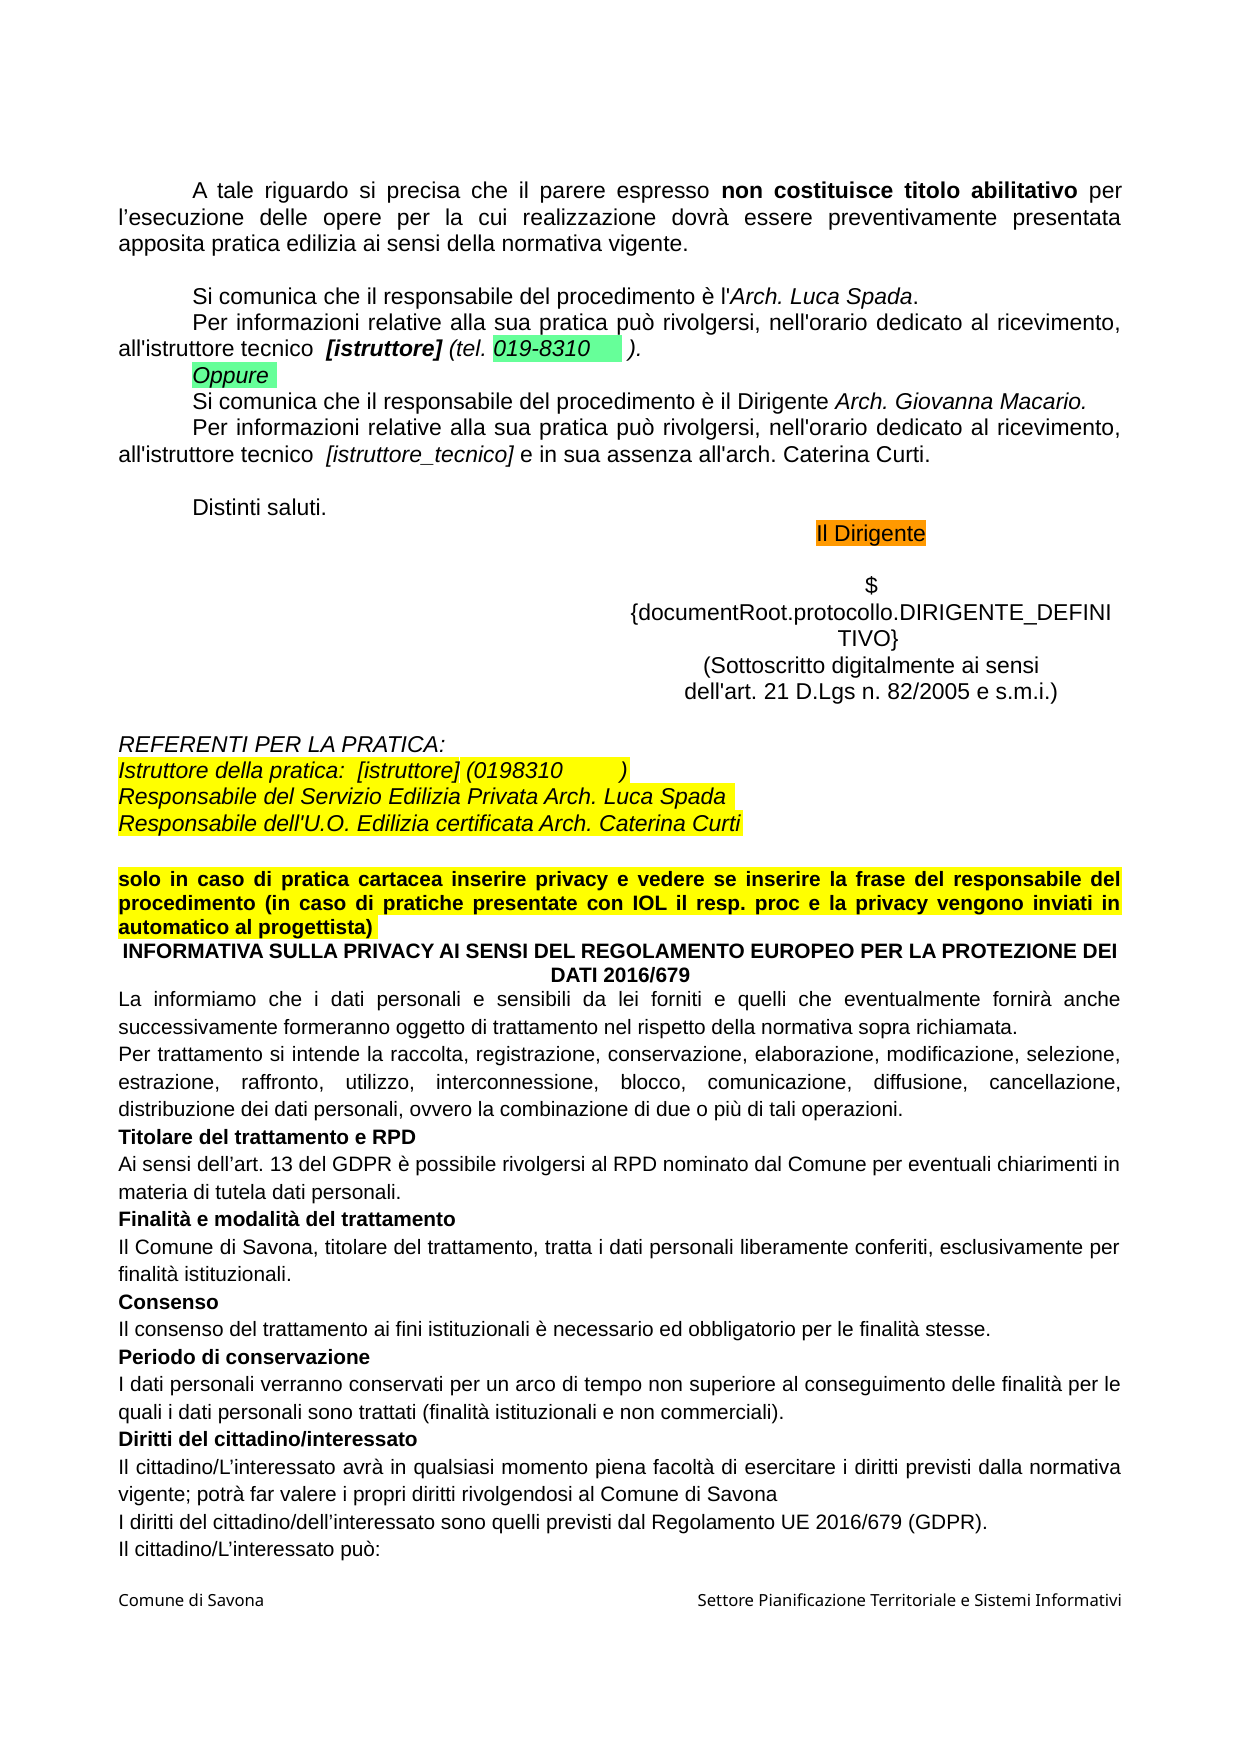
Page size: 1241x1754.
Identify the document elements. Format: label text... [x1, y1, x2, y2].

text Per informazioni relative alla sua pratica può rivolgersi, nell'orario dedicato al ricevimento, all'istruttore tecnico [istruttore] (tel. 019-8310 ). [118, 309, 1122, 362]
text Finalità e modalità del trattamento [118, 1207, 1122, 1231]
text La informiamo che i dati personali e sensibili da lei forniti e quelli che eventualmente fornirà anche successivamente formeranno oggetto di trattamento nel rispetto della normativa sopra richiamata. [118, 987, 1122, 1038]
text I diritti del cittadino/dell’interessato sono quelli previsti dal Regolamento UE 2016/679 (GDPR). [118, 1509, 1122, 1533]
text I dati personali verranno conservati per un arco di tempo non superiore al conseguimento delle finalità per le quali i dati personali sono trattati (finalità istituzionali e non commerciali). [118, 1372, 1122, 1423]
text INFORMATIVA SULLA PRIVACY AI SENSI DEL REGOLAMENTO EUROPEO PER LA PROTEZIONE DEI DATI 2016/679 [118, 939, 1122, 987]
text REFERENTI PER LA PRATICA: [118, 731, 1122, 757]
text Il Comune di Savona, titolare del trattamento, tratta i dati personali liberamente conferiti, esclusivamente per finalità istituzionali. [118, 1234, 1122, 1286]
text Oppure [118, 362, 1122, 388]
text solo in caso di pratica cartacea inserire privacy e vedere se inserire la frase del responsabile del procedimento (in caso di pratiche presentate con IOL il resp. proc e la privacy vengono inviati in automatico al progettista) [118, 867, 1122, 939]
text Il consenso del trattamento ai fini istituzionali è necessario ed obbligatorio per le finalità stesse. [118, 1317, 1122, 1341]
text Il cittadino/L’interessato avrà in qualsiasi momento piena facoltà di esercitare i diritti previsti dalla normativa vigente; potrà far valere i propri diritti rivolgendosi al Comune di Savona [118, 1454, 1122, 1506]
text Responsabile del Servizio Edilizia Privata Arch. Luca Spada [118, 783, 1122, 810]
text Titolare del trattamento e RPD [118, 1124, 1122, 1148]
table_header [118, 520, 620, 572]
text Distinti saluti. [118, 493, 1122, 520]
text Consenso [118, 1289, 1122, 1313]
text Diritti del cittadino/interessato [118, 1427, 1122, 1451]
text Periodo di conservazione [118, 1344, 1122, 1368]
text Per informazioni relative alla sua pratica può rivolgersi, nell'orario dedicato al ricevimento, all'istruttore tecnico [istruttore_tecnico] e in sua assenza all'arch. Caterina Curti. [118, 414, 1122, 467]
text Si comunica che il responsabile del procedimento è il Dirigente Arch. Giovanna Macario. [118, 388, 1122, 414]
table_cell ${documentRoot.protocollo.DIRIGENTE_DEFINITIVO} (Sottoscritto digitalmente ai sensi dell'art. 21 D.Lgs n. 82/2005 e s.m.i.) [620, 573, 1122, 731]
text Responsabile dell'U.O. Edilizia certificata Arch. Caterina Curti [118, 810, 1122, 836]
text Il cittadino/L’interessato può: [118, 1537, 1122, 1561]
text Ai sensi dell’art. 13 del GDPR è possibile rivolgersi al RPD nominato dal Comune per eventuali chiarimenti in materia di tutela dati personali. [118, 1152, 1122, 1203]
text Per trattamento si intende la raccolta, registrazione, conservazione, elaborazione, modificazione, selezione, estrazione, raffronto, utilizzo, interconnessione, blocco, comunicazione, diffusione, cancellazione, distribuzione dei dati personali, ovvero la combinazione di due o più di tali operazioni. [118, 1042, 1122, 1121]
text A tale riguardo si precisa che il parere espresso non costituisce titolo abilitativo per l’esecuzione delle opere per la cui realizzazione dovrà essere preventivamente presentata apposita pratica edilizia ai sensi della normativa vigente. [118, 177, 1122, 256]
table_header Il Dirigente [620, 520, 1122, 572]
table_cell [118, 573, 620, 731]
text Si comunica che il responsabile del procedimento è l'Arch. Luca Spada. [118, 283, 1122, 309]
text Istruttore della pratica: [istruttore] (0198310 ) [118, 757, 1122, 783]
